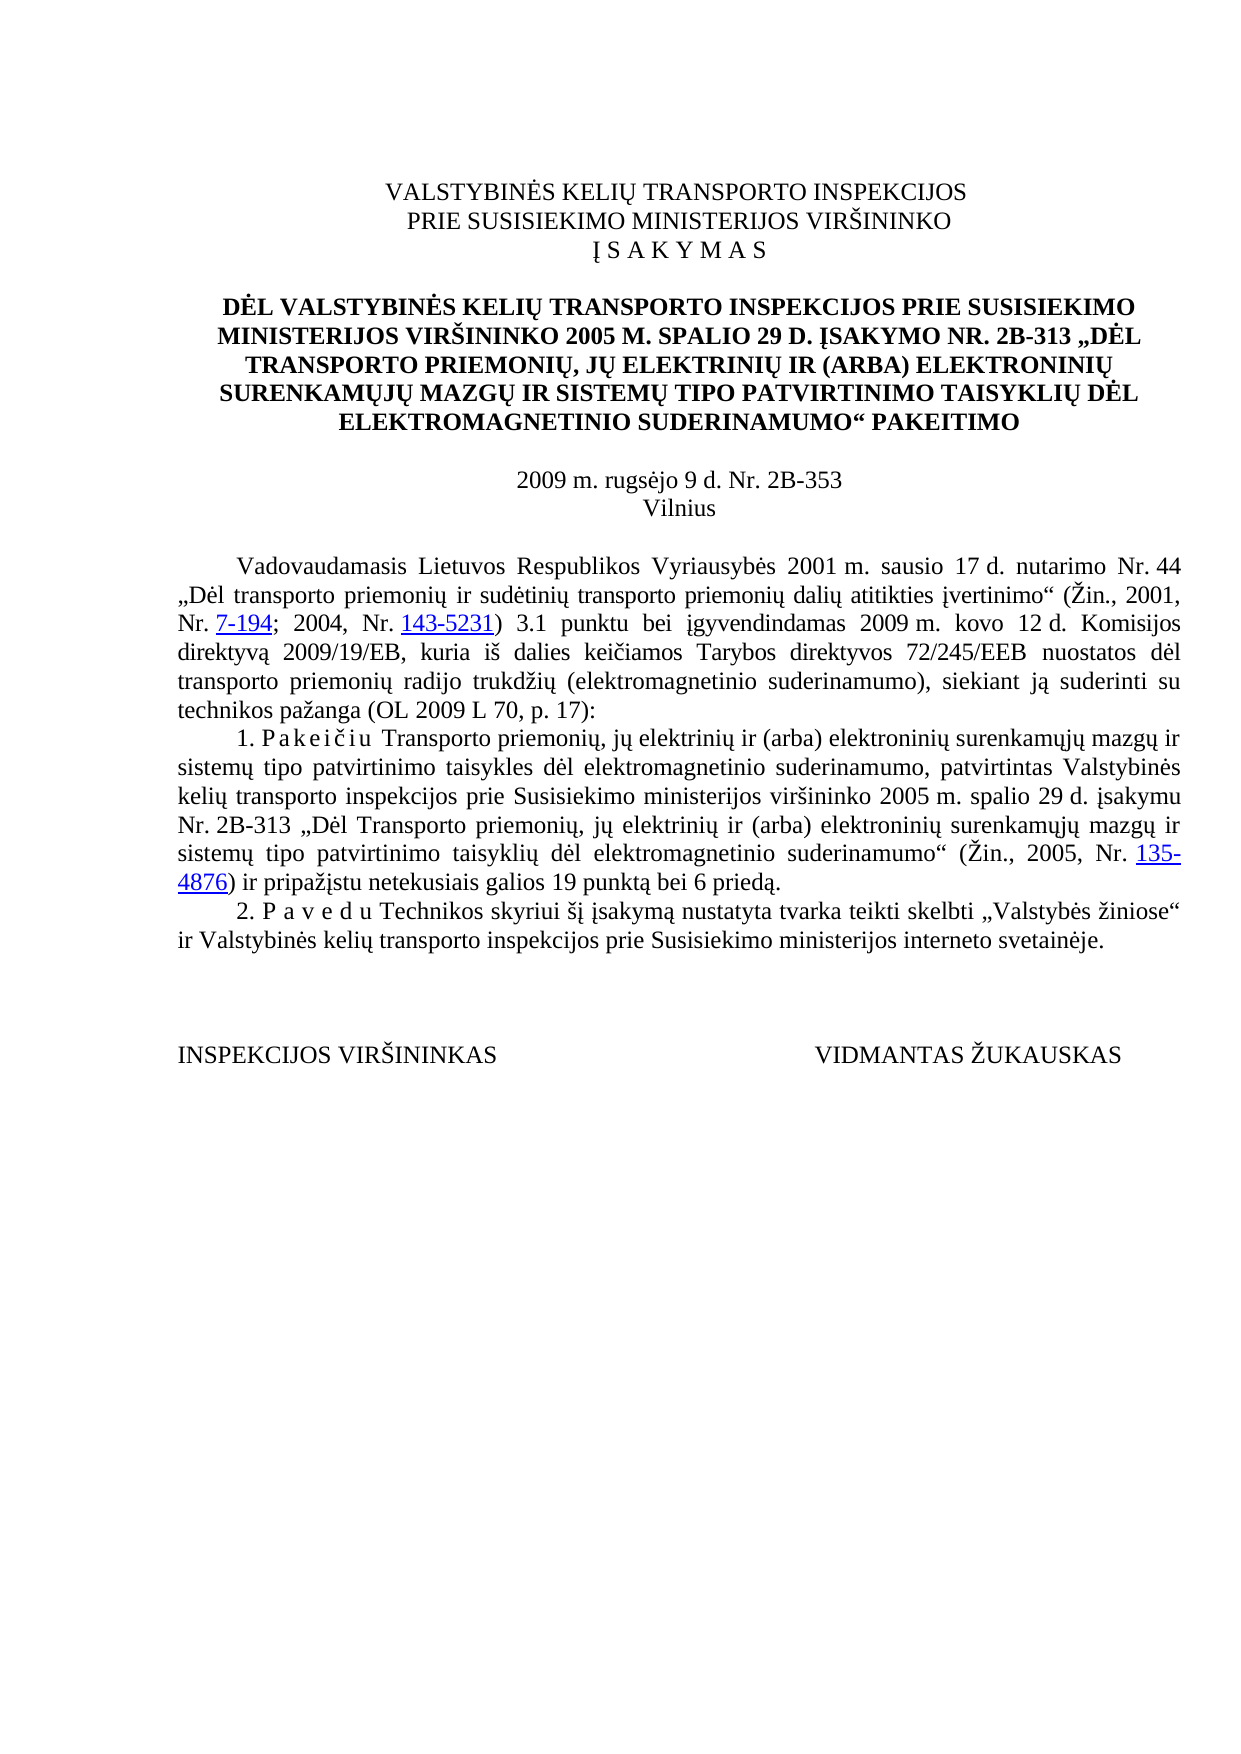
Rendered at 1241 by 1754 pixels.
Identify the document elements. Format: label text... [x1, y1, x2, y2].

text Į S A K Y M A S [177, 235, 1181, 263]
text 1. Pakeičiu Transporto priemonių, jų elektrinių ir (arba) elektroninių surenkamųjų mazgų ir sistemų tipo patvirtinimo taisykles dėl elektromagnetinio suderinamumo, patvirtintas Valstybinės kelių transporto inspekcijos prie Susisiekimo ministerijos viršininko 2005 m. spalio 29 d. įsakymu Nr. 2B-313 „Dėl Transporto priemonių, jų elektrinių ir (arba) elektroninių surenkamųjų mazgų ir sistemų tipo patvirtinimo taisyklių dėl elektromagnetinio suderinamumo“ (Žin., 2005, Nr. 135-4876) ir pripažįstu netekusiais galios 19 punktą bei 6 priedą. [177, 723, 1181, 896]
text PRIE SUSISIEKIMO MINISTERIJOS VIRŠININKO [177, 206, 1181, 235]
text 2. P a v e d u Technikos skyriui šį įsakymą nustatyta tvarka teikti skelbti „Valstybės žiniose“ ir Valstybinės kelių transporto inspekcijos prie Susisiekimo ministerijos interneto svetainėje. [177, 896, 1181, 953]
text 2009 m. rugsėjo 9 d. Nr. 2B-353 [177, 465, 1181, 493]
text Vilnius [177, 493, 1181, 522]
text Vadovaudamasis Lietuvos Respublikos Vyriausybės 2001 m. sausio 17 d. nutarimo Nr. 44 „Dėl transporto priemonių ir sudėtinių transporto priemonių dalių atitikties įvertinimo“ (Žin., 2001, Nr. 7-194; 2004, Nr. 143-5231) 3.1 punktu bei įgyvendindamas 2009 m. kovo 12 d. Komisijos direktyvą 2009/19/EB, kuria iš dalies keičiamos Tarybos direktyvos 72/245/EEB nuostatos dėl transporto priemonių radijo trukdžių (elektromagnetinio suderinamumo), siekiant ją suderinti su technikos pažanga (OL 2009 L 70, p. 17): [177, 551, 1181, 723]
text VALSTYBINĖS KELIŲ TRANSPORTO INSPEKCIJOS [177, 177, 1181, 206]
text DĖL VALSTYBINĖS KELIŲ TRANSPORTO INSPEKCIJOS PRIE SUSISIEKIMO MINISTERIJOS VIRŠININKO 2005 M. SPALIO 29 D. ĮSAKYMO Nr. 2B-313 „DĖL TRANSPORTO PRIEMONIŲ, JŲ ELEKTRINIŲ IR (ARBA) ELEKTRONINIŲ SURENKAMŲJŲ MAZGŲ IR SISTEMŲ TIPO PATVIRTINIMO TAISYKLIŲ DĖL ELEKTROMAGNETINIO SUDERINAMUMO“ PAKEITIMO [177, 292, 1181, 436]
text Inspekcijos viršininkas Vidmantas Žukauskas [177, 1040, 1181, 1068]
